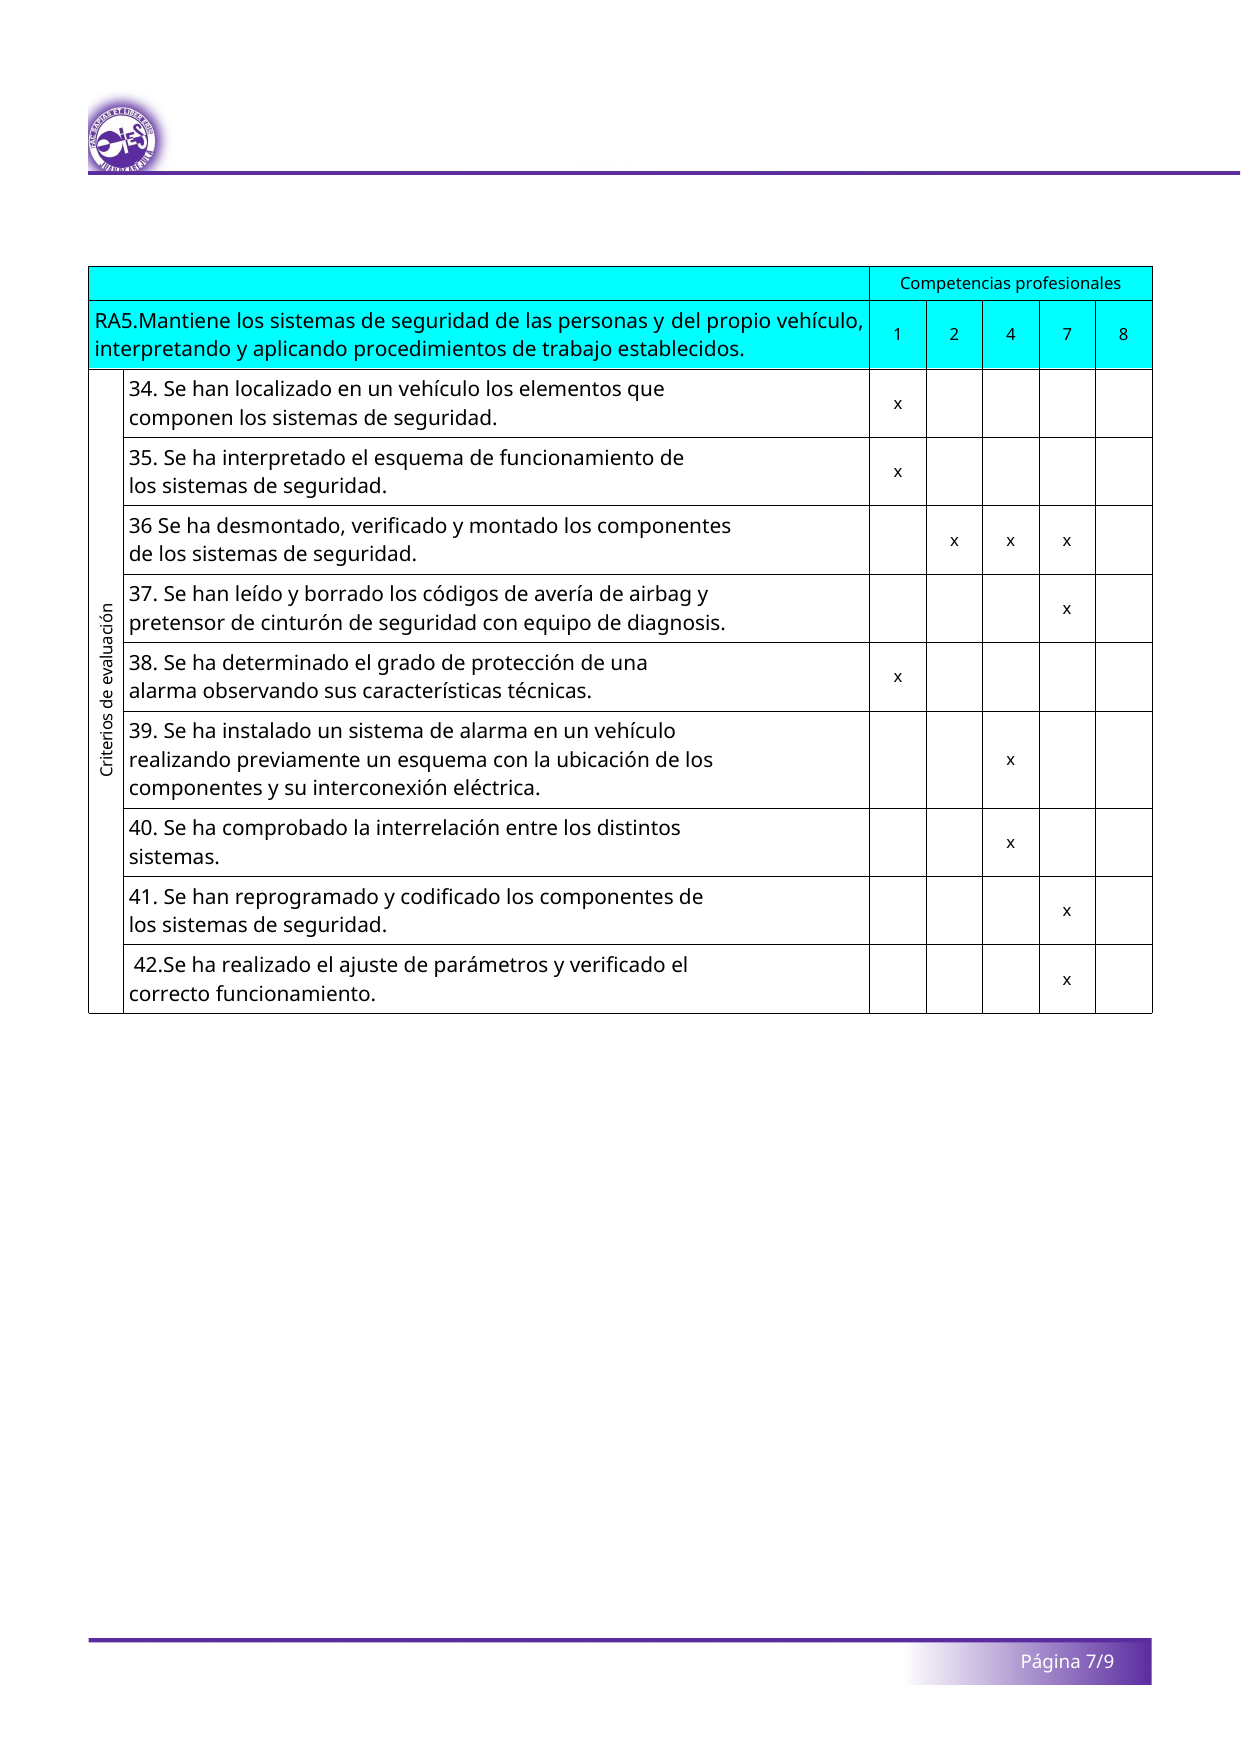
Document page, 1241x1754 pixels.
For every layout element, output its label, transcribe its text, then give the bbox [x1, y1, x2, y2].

table_cell [870, 877, 926, 944]
table_cell [870, 506, 926, 574]
table_cell [927, 712, 982, 807]
table_cell RA5.Mantiene los sistemas de seguridad de las personas y del propio vehículo, interpretando y aplicando procedimientos de trabajo establecidos. [89, 301, 869, 368]
table_cell 40. Se ha comprobado la interrelación entre los distintos sistemas. [124, 809, 869, 876]
table_cell [927, 877, 982, 944]
table_cell [927, 370, 982, 437]
table_cell [1096, 575, 1152, 642]
table_cell [1040, 712, 1095, 807]
picture [88, 1638, 1152, 1685]
table_cell [983, 945, 1039, 1013]
table_cell [927, 945, 982, 1013]
table_cell x [983, 506, 1039, 574]
table_cell Criterios de evaluación [89, 370, 123, 1013]
table_cell x [1040, 945, 1095, 1013]
table_cell 7 [1040, 301, 1095, 368]
table_cell x [870, 370, 926, 437]
table_cell x [870, 438, 926, 505]
table_cell x [927, 506, 982, 574]
table_header [89, 267, 869, 300]
table_cell [983, 877, 1039, 944]
table_cell 8 [1096, 301, 1152, 368]
table_cell 41. Se han reprogramado y codificado los componentes de los sistemas de seguridad. [124, 877, 869, 944]
table_cell [870, 809, 926, 876]
table_cell 34. Se han localizado en un vehículo los elementos que componen los sistemas de seguridad. [124, 370, 869, 437]
table_cell 36 Se ha desmontado, verificado y montado los componentes de los sistemas de seguridad. [124, 506, 869, 574]
table_cell x [1040, 575, 1095, 642]
table_cell 35. Se ha interpretado el esquema de funcionamiento de los sistemas de seguridad. [124, 438, 869, 505]
table_cell [983, 575, 1039, 642]
table_cell [927, 438, 982, 505]
table_cell [927, 575, 982, 642]
table_cell x [1040, 506, 1095, 574]
table_cell 2 [927, 301, 982, 368]
table_cell 1 [870, 301, 926, 368]
table_cell 4 [983, 301, 1039, 368]
table_cell x [983, 712, 1039, 807]
table_cell [983, 370, 1039, 437]
table_header Competencias profesionales [870, 267, 1152, 300]
table_cell [1096, 877, 1152, 944]
table_cell [870, 712, 926, 807]
table_cell [870, 575, 926, 642]
table_cell x [1040, 877, 1095, 944]
table_cell [1096, 506, 1152, 574]
table_cell [1040, 643, 1095, 711]
table_cell [1096, 809, 1152, 876]
table_cell 42.Se ha realizado el ajuste de parámetros y verificado el correcto funcionamiento. [124, 945, 869, 1013]
table_cell x [983, 809, 1039, 876]
table_cell [927, 643, 982, 711]
table_cell [927, 809, 982, 876]
table_cell 38. Se ha determinado el grado de protección de una alarma observando sus características técnicas. [124, 643, 869, 711]
table_cell x [870, 643, 926, 711]
table_cell [983, 643, 1039, 711]
table_cell [1096, 643, 1152, 711]
table_cell 39. Se ha instalado un sistema de alarma en un vehículo realizando previamente un esquema con la ubicación de los componentes y su interconexión eléctrica. [124, 712, 869, 807]
table_cell [983, 438, 1039, 505]
table_cell [1096, 370, 1152, 437]
table_cell [1040, 370, 1095, 437]
table_cell [1096, 438, 1152, 505]
table_cell [1040, 809, 1095, 876]
table_cell 37. Se han leído y borrado los códigos de avería de airbag y pretensor de cinturón de seguridad con equipo de diagnosis. [124, 575, 869, 642]
table_cell [1096, 712, 1152, 807]
table_cell [1096, 945, 1152, 1013]
table_cell [1040, 438, 1095, 505]
table_cell [870, 945, 926, 1013]
picture [88, 88, 1241, 175]
